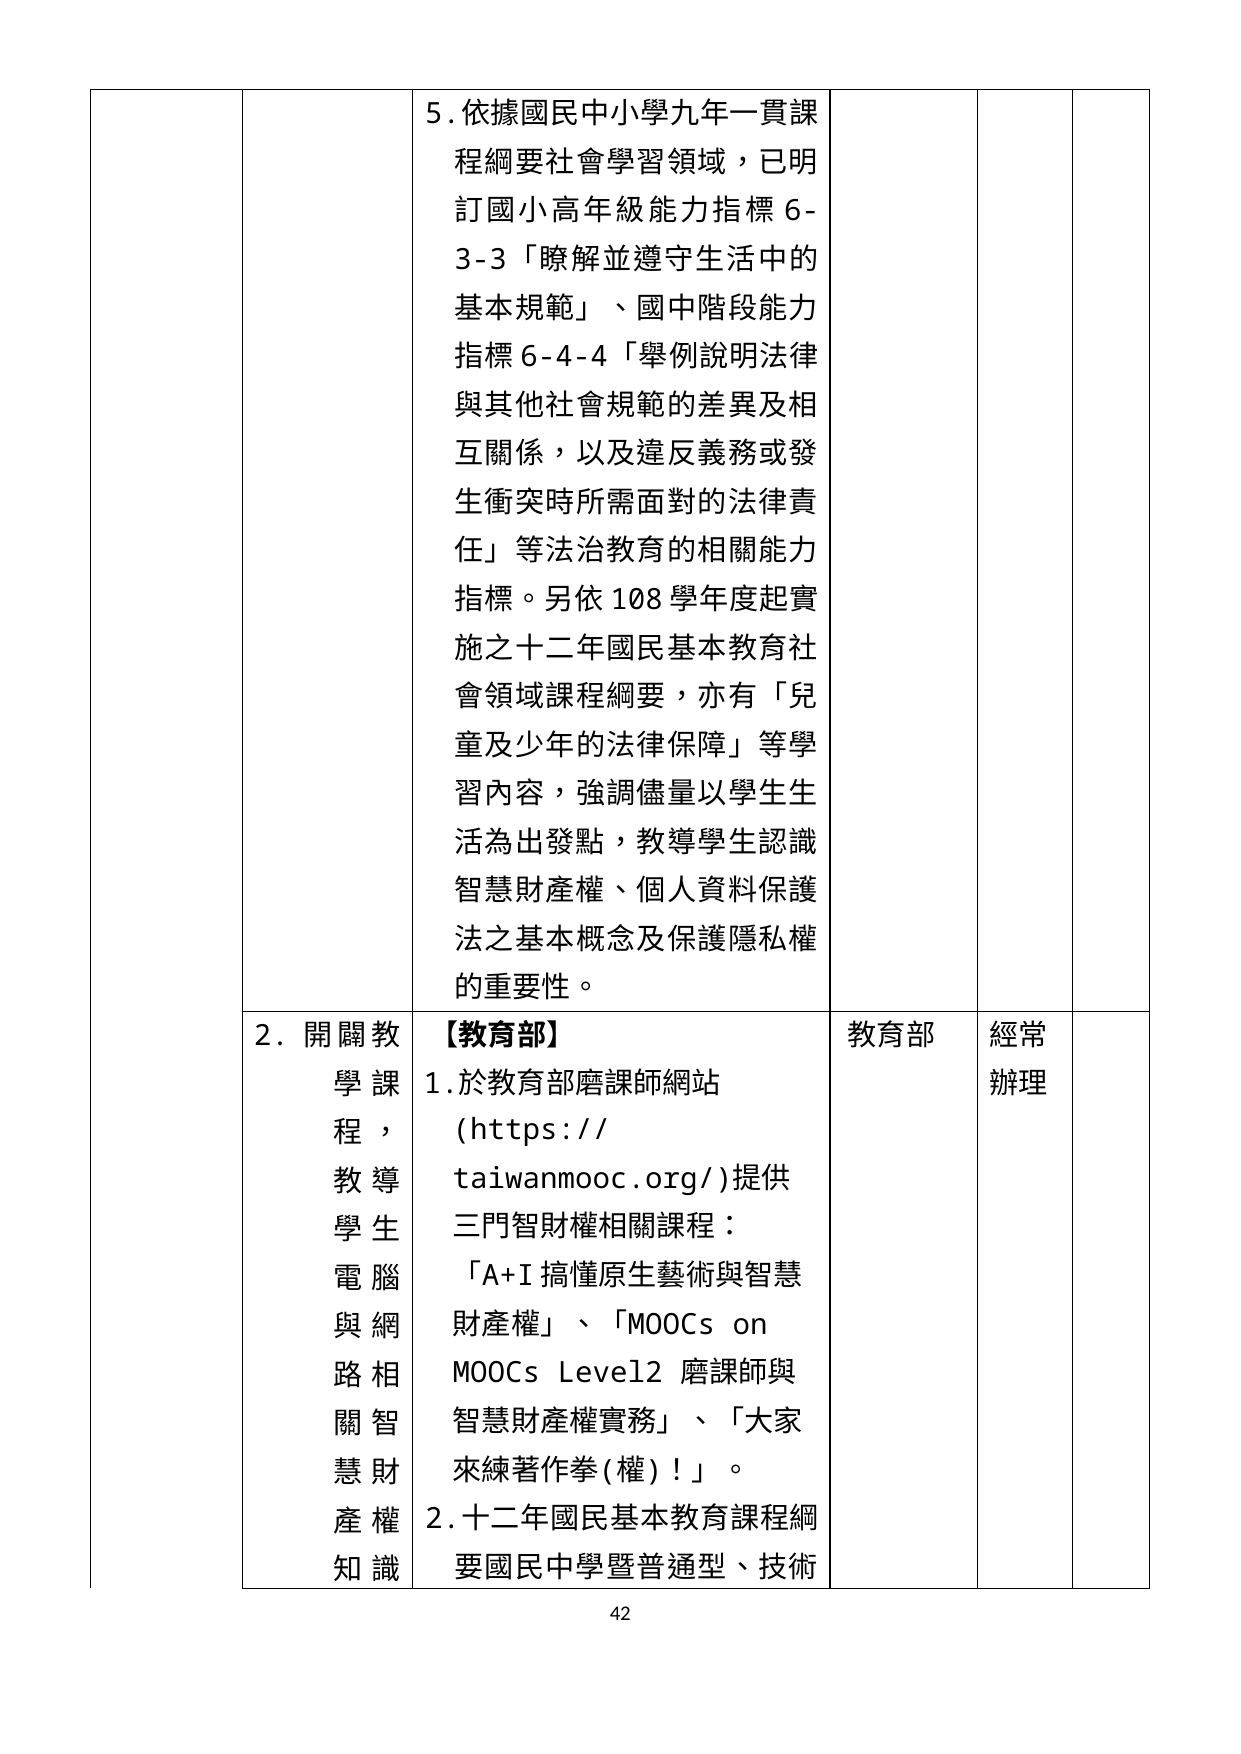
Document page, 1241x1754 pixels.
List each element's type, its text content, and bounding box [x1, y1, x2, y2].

table_cell 教育部 [831, 1012, 977, 1588]
table_cell [831, 90, 977, 1011]
table_cell [1073, 1012, 1149, 1588]
table_cell 開闢教學課程，教導學生電腦與網路相關智慧財產權知識 [243, 1012, 412, 1588]
table_cell [243, 90, 412, 1011]
table_cell 【教育部】 1.於教育部磨課師網站(https://taiwanmooc.org/)提供三門智財權相關課程：「A+I搞懂原生藝術與智慧財產權」、「MOOCs on MOOCs Level2 磨課師與智慧財產權實務」、「大家來練著作拳(權)！」。 2.十二年國民基本教育課程綱要國民中學暨普通型、技術 [413, 1012, 829, 1588]
table_cell [978, 90, 1072, 1011]
table_cell 經常辦理 [978, 1012, 1072, 1588]
table_cell [1073, 90, 1149, 1011]
table_cell 5.依據國民中小學九年一貫課程綱要社會學習領域，已明訂國小高年級能力指標6-3-3「瞭解並遵守生活中的基本規範」、國中階段能力指標6-4-4「舉例說明法律與其他社會規範的差異及相互關係，以及違反義務或發生衝突時所需面對的法律責任」等法治教育的相關能力指標。另依108學年度起實施之十二年國民基本教育社會領域課程綱要，亦有「兒童及少年的法律保障」等學習內容，強調儘量以學生生活為出發點，教導學生認識智慧財產權、個人資料保護法之基本概念及保護隱私權的重要性。 [413, 90, 829, 1011]
table_cell [91, 90, 242, 1588]
